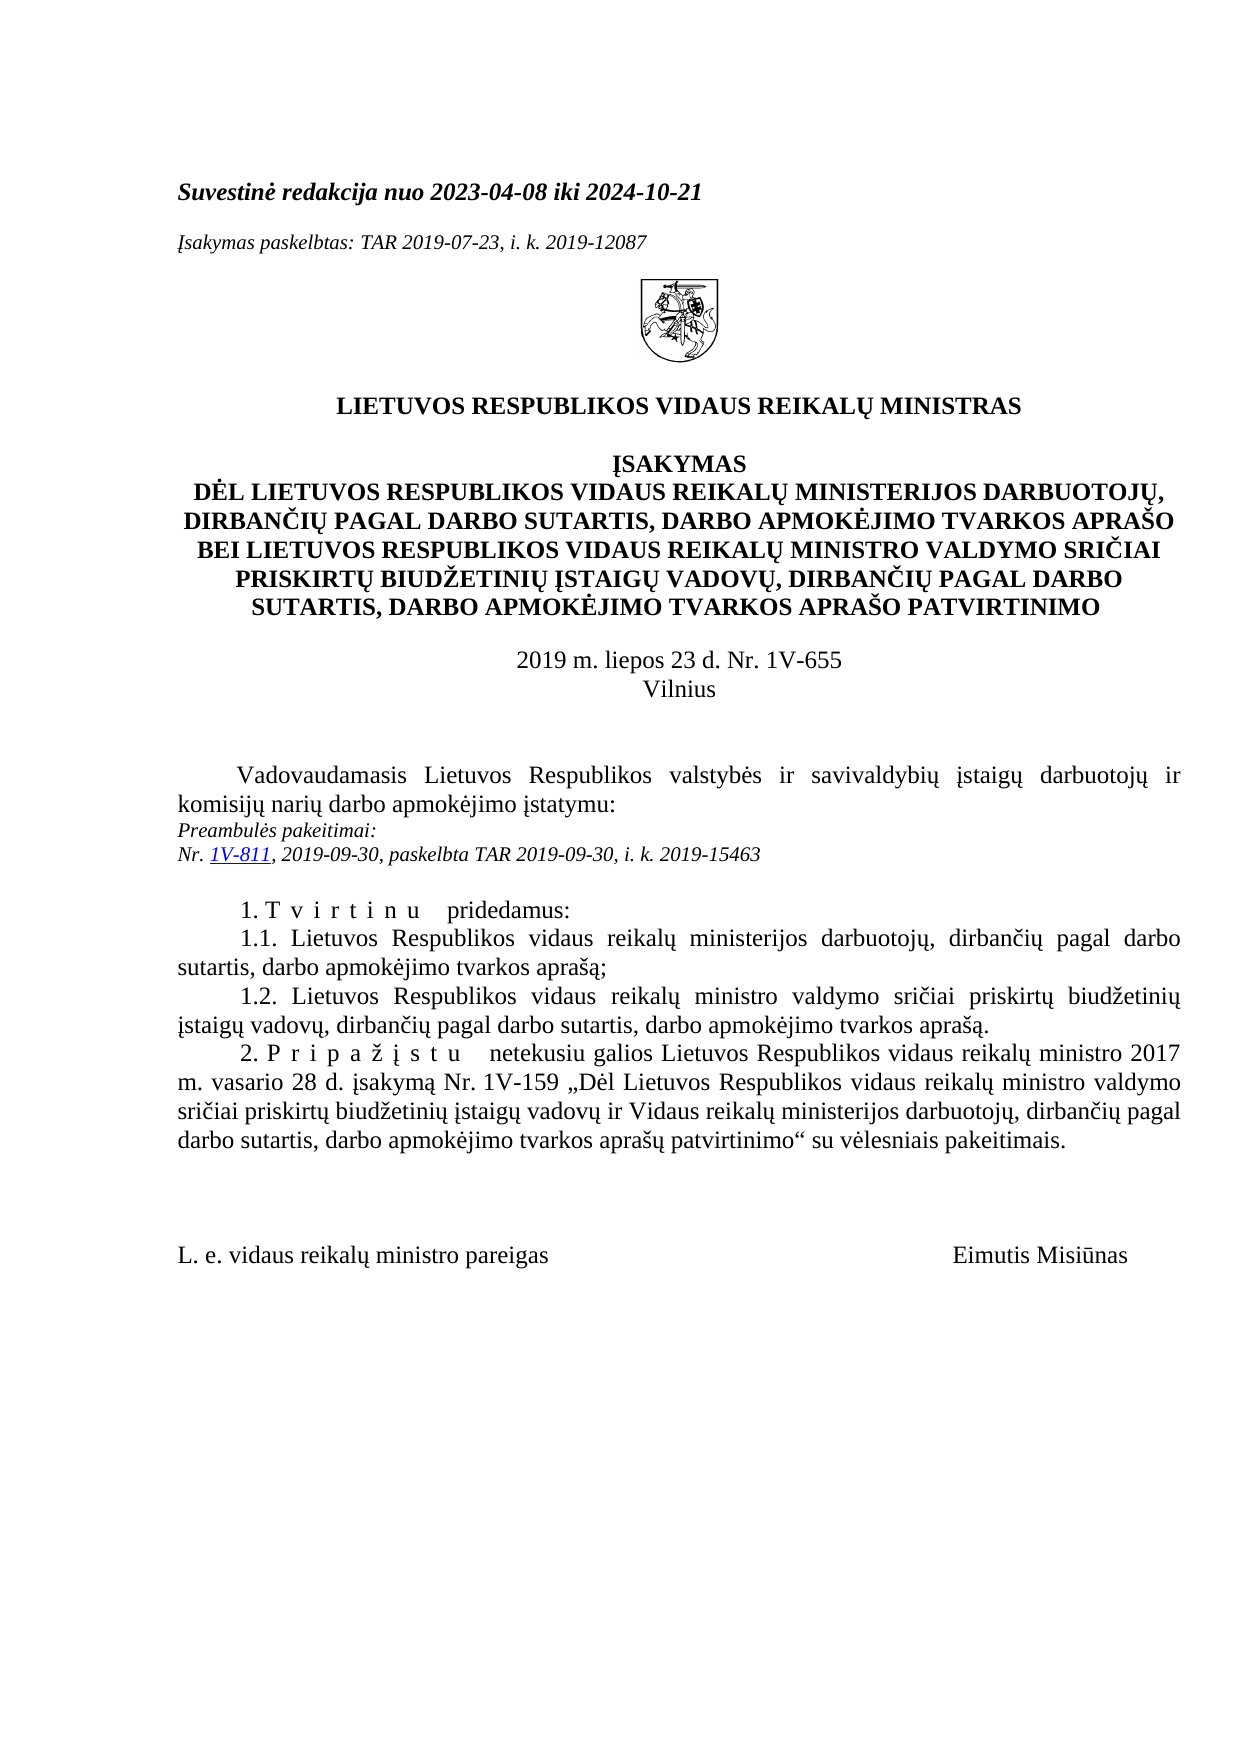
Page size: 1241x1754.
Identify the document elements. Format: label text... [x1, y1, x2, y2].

text Suvestinė redakcija nuo 2023-04-08 iki 2024-10-21 [177, 177, 1181, 206]
text LIETUVOS RESPUBLIKOS VIDAUS REIKALŲ MINISTRAS [177, 391, 1181, 420]
text 2. Pripažįstu netekusiu galios Lietuvos Respublikos vidaus reikalų ministro 2017 m. vasario 28 d. įsakymą Nr. 1V-159 „Dėl Lietuvos Respublikos vidaus reikalų ministro valdymo sričiai priskirtų biudžetinių įstaigų vadovų ir Vidaus reikalų ministerijos darbuotojų, dirbančių pagal darbo sutartis, darbo apmokėjimo tvarkos aprašų patvirtinimo“ su vėlesniais pakeitimais. [177, 1038, 1181, 1153]
text DĖL LIETUVOS RESPUBLIKOS VIDAUS REIKALŲ MINISTERIJOS DARBUOTOJŲ, DIRBANČIŲ PAGAL DARBO SUTARTIS, DARBO APMOKĖJIMO TVARKOS APRAŠO BEI LIETUVOS RESPUBLIKOS VIDAUS REIKALŲ MINISTRO VALDYMO SRIČIAI PRISKIRTŲ BIUDŽETINIŲ ĮSTAIGŲ VADOVŲ, DIRBANČIŲ PAGAL DARBO SUTARTIS, DARBO APMOKĖJIMO TVARKOS APRAŠO PATVIRTINIMO [177, 477, 1181, 621]
text Preambulės pakeitimai: [177, 818, 1181, 842]
text 2019 m. liepos 23 d. Nr. 1V-655 [177, 645, 1181, 674]
text 1.2. Lietuvos Respublikos vidaus reikalų ministro valdymo sričiai priskirtų biudžetinių įstaigų vadovų, dirbančių pagal darbo sutartis, darbo apmokėjimo tvarkos aprašą. [177, 981, 1181, 1038]
text Nr. 1V-811, 2019-09-30, paskelbta TAR 2019-09-30, i. k. 2019-15463 [177, 842, 1181, 866]
text 1.1. Lietuvos Respublikos vidaus reikalų ministerijos darbuotojų, dirbančių pagal darbo sutartis, darbo apmokėjimo tvarkos aprašą; [177, 923, 1181, 981]
text Vadovaudamasis Lietuvos Respublikos valstybės ir savivaldybių įstaigų darbuotojų ir komisijų narių darbo apmokėjimo įstatymu: [177, 760, 1181, 818]
text L. e. vidaus reikalų ministro pareigas Eimutis Misiūnas [177, 1240, 1196, 1268]
text Vilnius [177, 674, 1181, 703]
text Įsakymas paskelbtas: TAR 2019-07-23, i. k. 2019-12087 [177, 230, 1181, 254]
text ĮSAKYMAS [177, 449, 1181, 477]
text 1. Tvirtinu pridedamus: [177, 895, 1181, 923]
